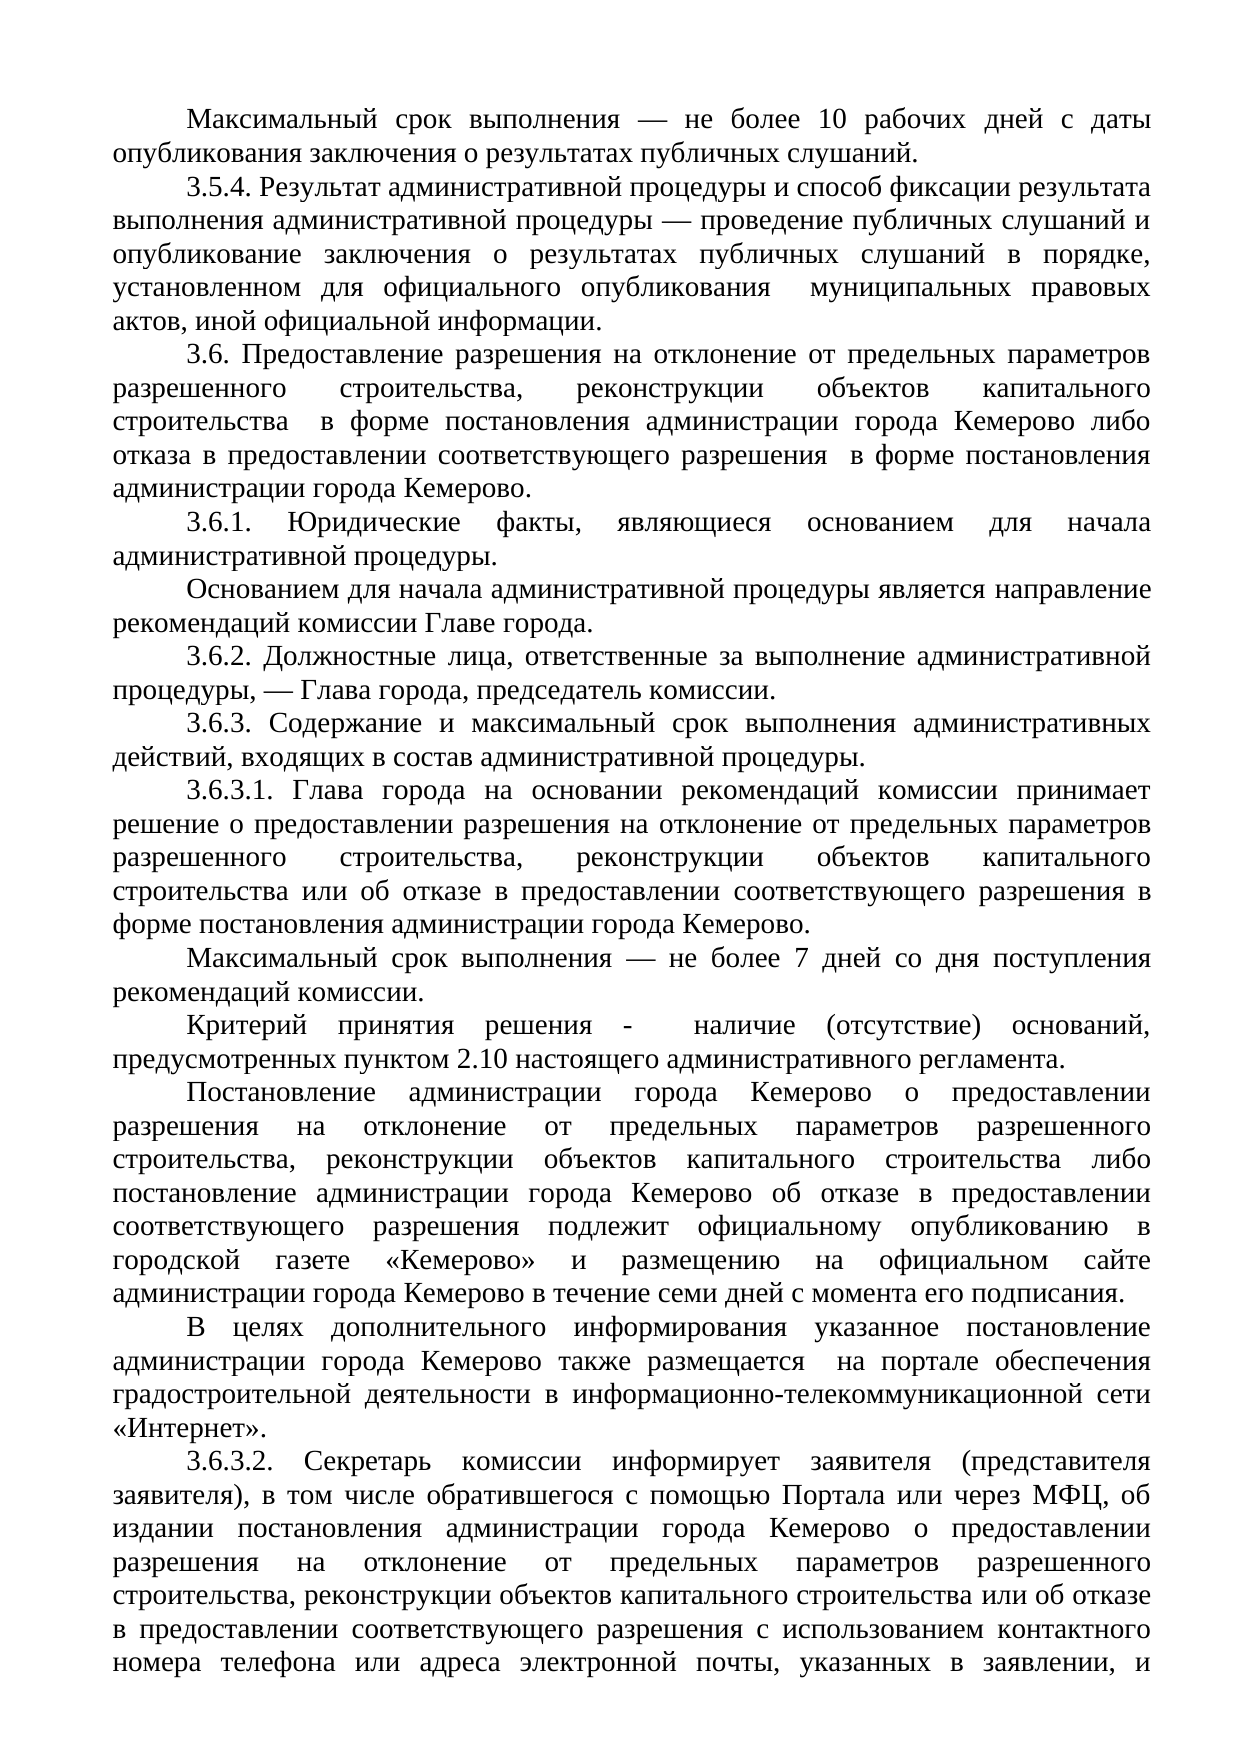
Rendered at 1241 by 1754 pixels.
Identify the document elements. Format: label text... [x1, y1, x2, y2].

text 3.5.4. Результат административной процедуры и способ фиксации результата выполнения административной процедуры — проведение публичных слушаний и опубликование заключения о результатах публичных слушаний в порядке, установленном для официального опубликования муниципальных правовых актов, иной официальной информации. [112, 169, 1152, 336]
list 3.6.3. Содержание и максимальный срок выполнения административных действий, входящих в состав административной процедуры. [112, 705, 1152, 772]
list 3.6.3.1. Глава города на основании рекомендаций комиссии принимает решение о предоставлении разрешения на отклонение от предельных параметров разрешенного строительства, реконструкции объектов капитального строительства или об отказе в предоставлении соответствующего разрешения в форме постановления администрации города Кемерово. [112, 772, 1152, 940]
list 3.6.2. Должностные лица, ответственные за выполнение административной процедуры, — Глава города, председатель комиссии. [112, 638, 1152, 705]
text Постановление администрации города Кемерово о предоставлении разрешения на отклонение от предельных параметров разрешенного строительства, реконструкции объектов капитального строительства либо постановление администрации города Кемерово об отказе в предоставлении соответствующего разрешения подлежит официальному опубликованию в городской газете «Кемерово» и размещению на официальном сайте администрации города Кемерово в течение семи дней с момента его подписания. [112, 1074, 1152, 1309]
text 3.6.3.2. Секретарь комиссии информирует заявителя (представителя заявителя), в том числе обратившегося с помощью Портала или через МФЦ, об издании постановления администрации города Кемерово о предоставлении разрешения на отклонение от предельных параметров разрешенного строительства, реконструкции объектов капитального строительства или об отказе в предоставлении соответствующего разрешения с использованием контактного номера телефона или адреса электронной почты, указанных в заявлении, и [112, 1443, 1152, 1678]
text В целях дополнительного информирования указанное постановление администрации города Кемерово также размещается на портале обеспечения градостроительной деятельности в информационно-телекоммуникационной сети «Интернет». [112, 1309, 1152, 1443]
text Основанием для начала административной процедуры является направление рекомендаций комиссии Главе города. [112, 571, 1152, 638]
text 3.6.1. Юридические факты, являющиеся основанием для начала административной процедуры. [112, 504, 1152, 571]
text Критерий принятия решения - наличие (отсутствие) оснований, предусмотренных пунктом 2.10 настоящего административного регламента. [112, 1007, 1152, 1074]
list Максимальный срок выполнения — не более 7 дней со дня поступления рекомендаций комиссии. [112, 940, 1152, 1007]
text 3.6. Предоставление разрешения на отклонение от предельных параметров разрешенного строительства, реконструкции объектов капитального строительства в форме постановления администрации города Кемерово либо отказа в предоставлении соответствующего разрешения в форме постановления администрации города Кемерово. [112, 336, 1152, 504]
text Максимальный срок выполнения — не более 10 рабочих дней с даты опубликования заключения о результатах публичных слушаний. [112, 102, 1152, 169]
